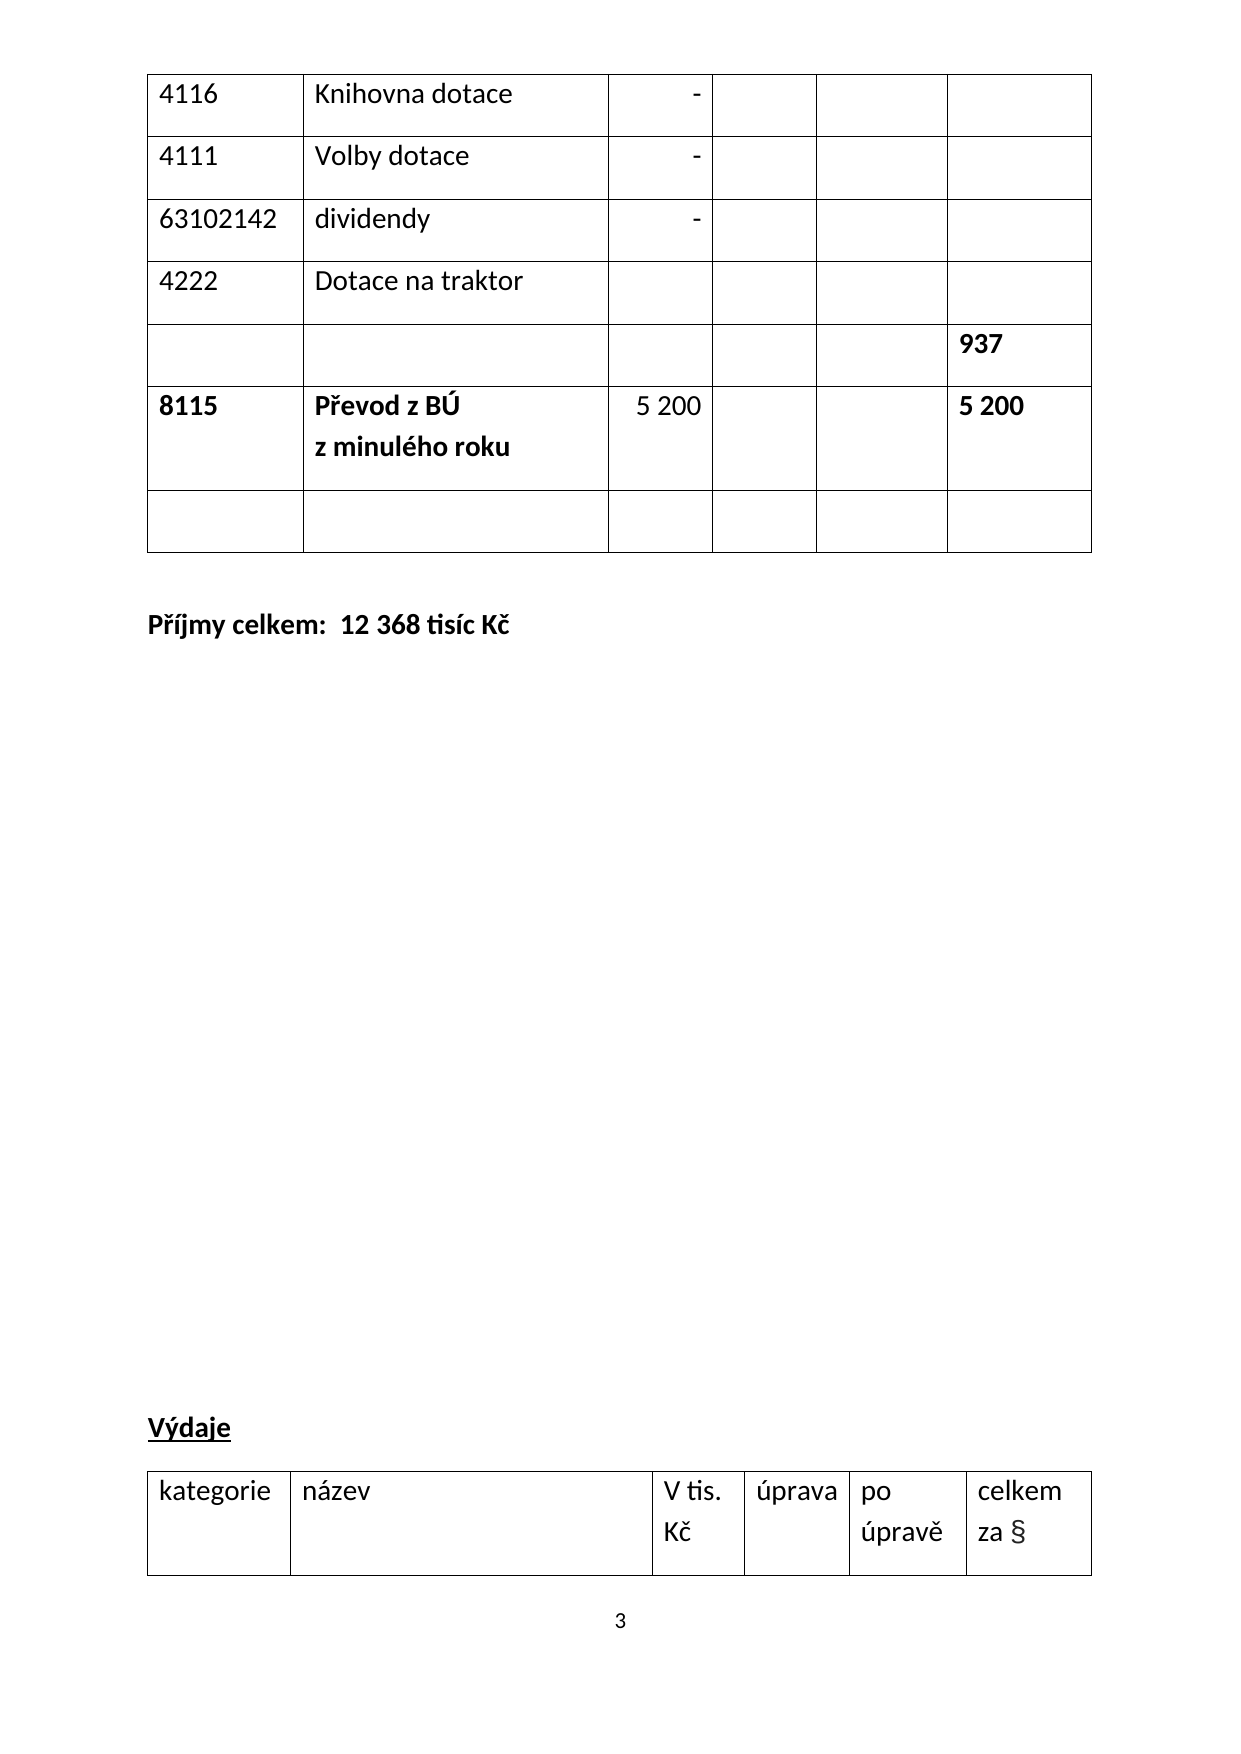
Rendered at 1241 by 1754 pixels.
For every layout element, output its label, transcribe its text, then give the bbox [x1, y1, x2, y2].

text Příjmy celkem: 12 368 tisíc Kč [148, 606, 1093, 642]
table_cell 937 [948, 325, 1091, 386]
table_cell 63102142 [148, 200, 303, 261]
table_cell [817, 75, 947, 136]
table_cell 4116 [148, 75, 303, 136]
table_cell [713, 325, 816, 386]
table_cell Převod z BÚ z minulého roku [304, 387, 608, 490]
table_cell [713, 387, 816, 490]
table_cell [713, 137, 816, 199]
table_cell [948, 262, 1091, 324]
table_cell [148, 491, 303, 552]
table_cell Dotace na traktor [304, 262, 608, 324]
table_cell 8115 [148, 387, 303, 490]
table_cell 5 200 [948, 387, 1091, 490]
table_cell [304, 325, 608, 386]
table_cell [148, 325, 303, 386]
table_cell - [609, 200, 712, 261]
table_cell Volby dotace [304, 137, 608, 199]
table_header po úpravě [850, 1472, 966, 1574]
table_cell [817, 137, 947, 199]
table_cell [948, 137, 1091, 199]
table_cell - [609, 137, 712, 199]
table_cell [817, 491, 947, 552]
table_cell [609, 491, 712, 552]
table_cell 4222 [148, 262, 303, 324]
table_header název [291, 1472, 652, 1574]
table_cell [713, 200, 816, 261]
table_cell [713, 262, 816, 324]
table_header V tis. Kč [653, 1472, 744, 1574]
table_header úprava [745, 1472, 849, 1574]
table_cell [948, 200, 1091, 261]
table_cell [713, 491, 816, 552]
table_cell [817, 262, 947, 324]
table_cell 5 200 [609, 387, 712, 490]
table_header celkem za § [967, 1472, 1091, 1574]
table_cell [609, 262, 712, 324]
table_cell - [609, 75, 712, 136]
table_cell [948, 491, 1091, 552]
table_header kategorie [148, 1472, 290, 1574]
table_cell [304, 491, 608, 552]
table_cell [948, 75, 1091, 136]
table_cell Knihovna dotace [304, 75, 608, 136]
table_cell [817, 325, 947, 386]
text Výdaje [148, 1409, 1093, 1445]
table_cell 4111 [148, 137, 303, 199]
table_cell [817, 200, 947, 261]
table_cell [817, 387, 947, 490]
table_cell [713, 75, 816, 136]
table_cell dividendy [304, 200, 608, 261]
table_cell [609, 325, 712, 386]
